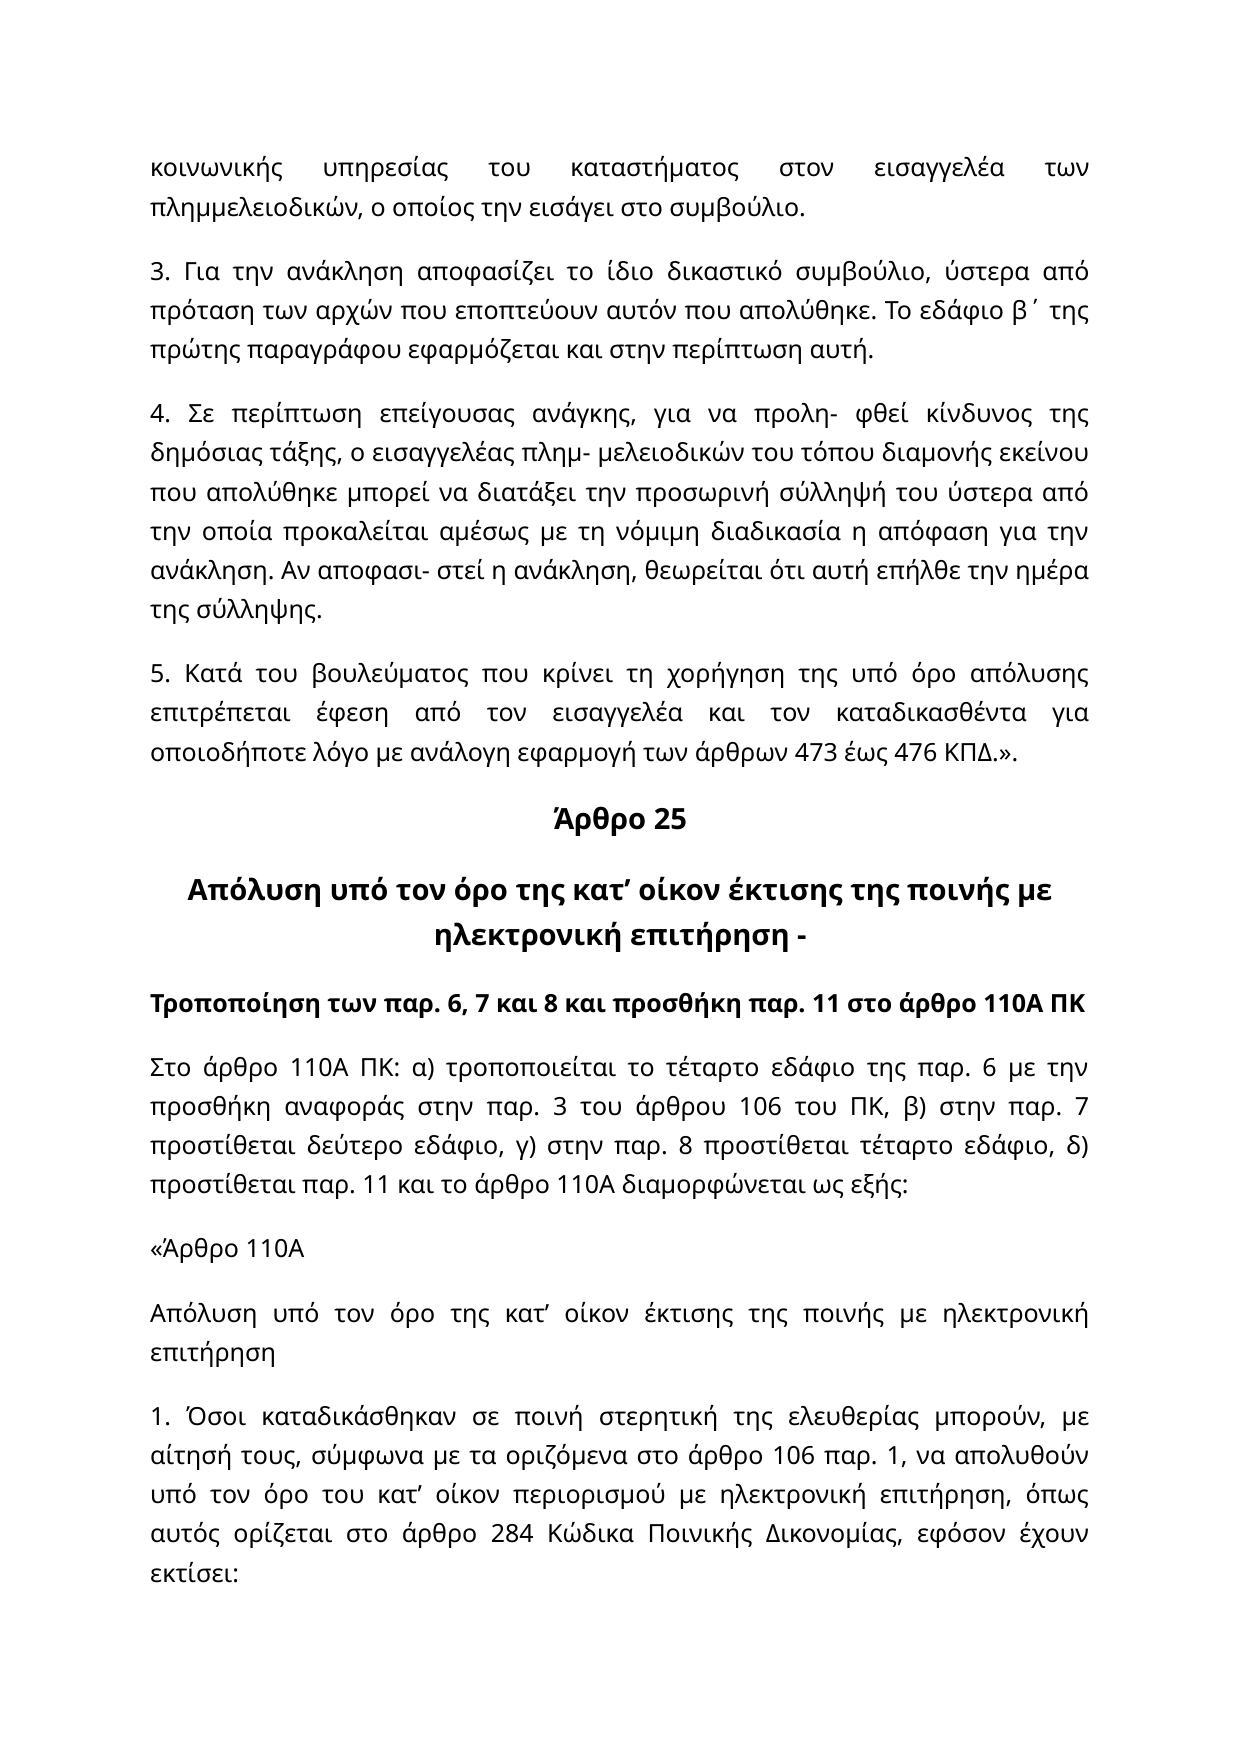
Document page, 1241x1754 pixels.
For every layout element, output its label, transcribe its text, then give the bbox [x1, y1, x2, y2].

text 3. Για την ανάκληση αποφασίζει το ίδιο δικαστικό συμβούλιο, ύστερα από πρόταση των αρχών που εποπτεύουν αυτόν που απολύθηκε. Το εδάφιο β΄ της πρώτης παραγράφου εφαρμόζεται και στην περίπτωση αυτή. [150, 253, 1090, 366]
text Στο άρθρο 110Α ΠΚ: α) τροποποιείται το τέταρτο εδάφιο της παρ. 6 με την προσθήκη αναφοράς στην παρ. 3 του άρθρου 106 του ΠΚ, β) στην παρ. 7 προστίθεται δεύτερο εδάφιο, γ) στην παρ. 8 προστίθεται τέταρτο εδάφιο, δ) προστίθεται παρ. 11 και το άρθρο 110Α διαμορφώνεται ως εξής: [150, 1049, 1090, 1201]
text Τροποποίηση των παρ. 6, 7 και 8 και προσθήκη παρ. 11 στο άρθρο 110Α ΠΚ [150, 985, 1090, 1019]
subtitle Απόλυση υπό τον όρο της κατ’ οίκον έκτισης της ποινής με ηλεκτρονική επιτήρηση - [150, 869, 1090, 954]
text 5. Κατά του βουλεύματος που κρίνει τη χορήγηση της υπό όρο απόλυσης επιτρέπεται έφεση από τον εισαγγελέα και τον καταδικασθέντα για οποιοδήποτε λόγο με ανάλογη εφαρμογή των άρθρων 473 έως 476 ΚΠΔ.». [150, 656, 1090, 768]
text 4. Σε περίπτωση επείγουσας ανάγκης, για να προλη- φθεί κίνδυνος της δημόσιας τάξης, ο εισαγγελέας πλημ- μελειοδικών του τόπου διαμονής εκείνου που απολύθηκε μπορεί να διατάξει την προσωρινή σύλληψή του ύστερα από την οποία προκαλείται αμέσως με τη νόμιμη διαδικασία η απόφαση για την ανάκληση. Αν αποφασι- στεί η ανάκληση, θεωρείται ότι αυτή επήλθε την ημέρα της σύλληψης. [150, 396, 1090, 626]
text Απόλυση υπό τον όρο της κατ’ οίκον έκτισης της ποινής με ηλεκτρονική επιτήρηση [150, 1295, 1090, 1368]
subtitle Άρθρο 25 [150, 798, 1090, 838]
text «Άρθρο 110Α [150, 1231, 1090, 1265]
text 1. Όσοι καταδικάσθηκαν σε ποινή στερητική της ελευθερίας μπορούν, με αίτησή τους, σύμφωνα με τα οριζόμενα στο άρθρο 106 παρ. 1, να απολυθούν υπό τον όρο του κατ’ οίκον περιορισμού με ηλεκτρονική επιτήρηση, όπως αυτός ορίζεται στο άρθρο 284 Κώδικα Ποινικής Δικονομίας, εφόσον έχουν εκτίσει: [150, 1398, 1090, 1589]
text κοινωνικής υπηρεσίας του καταστήματος στον εισαγγελέα των πλημμελειοδικών, ο οποίος την εισάγει στο συμβούλιο. [150, 150, 1090, 223]
